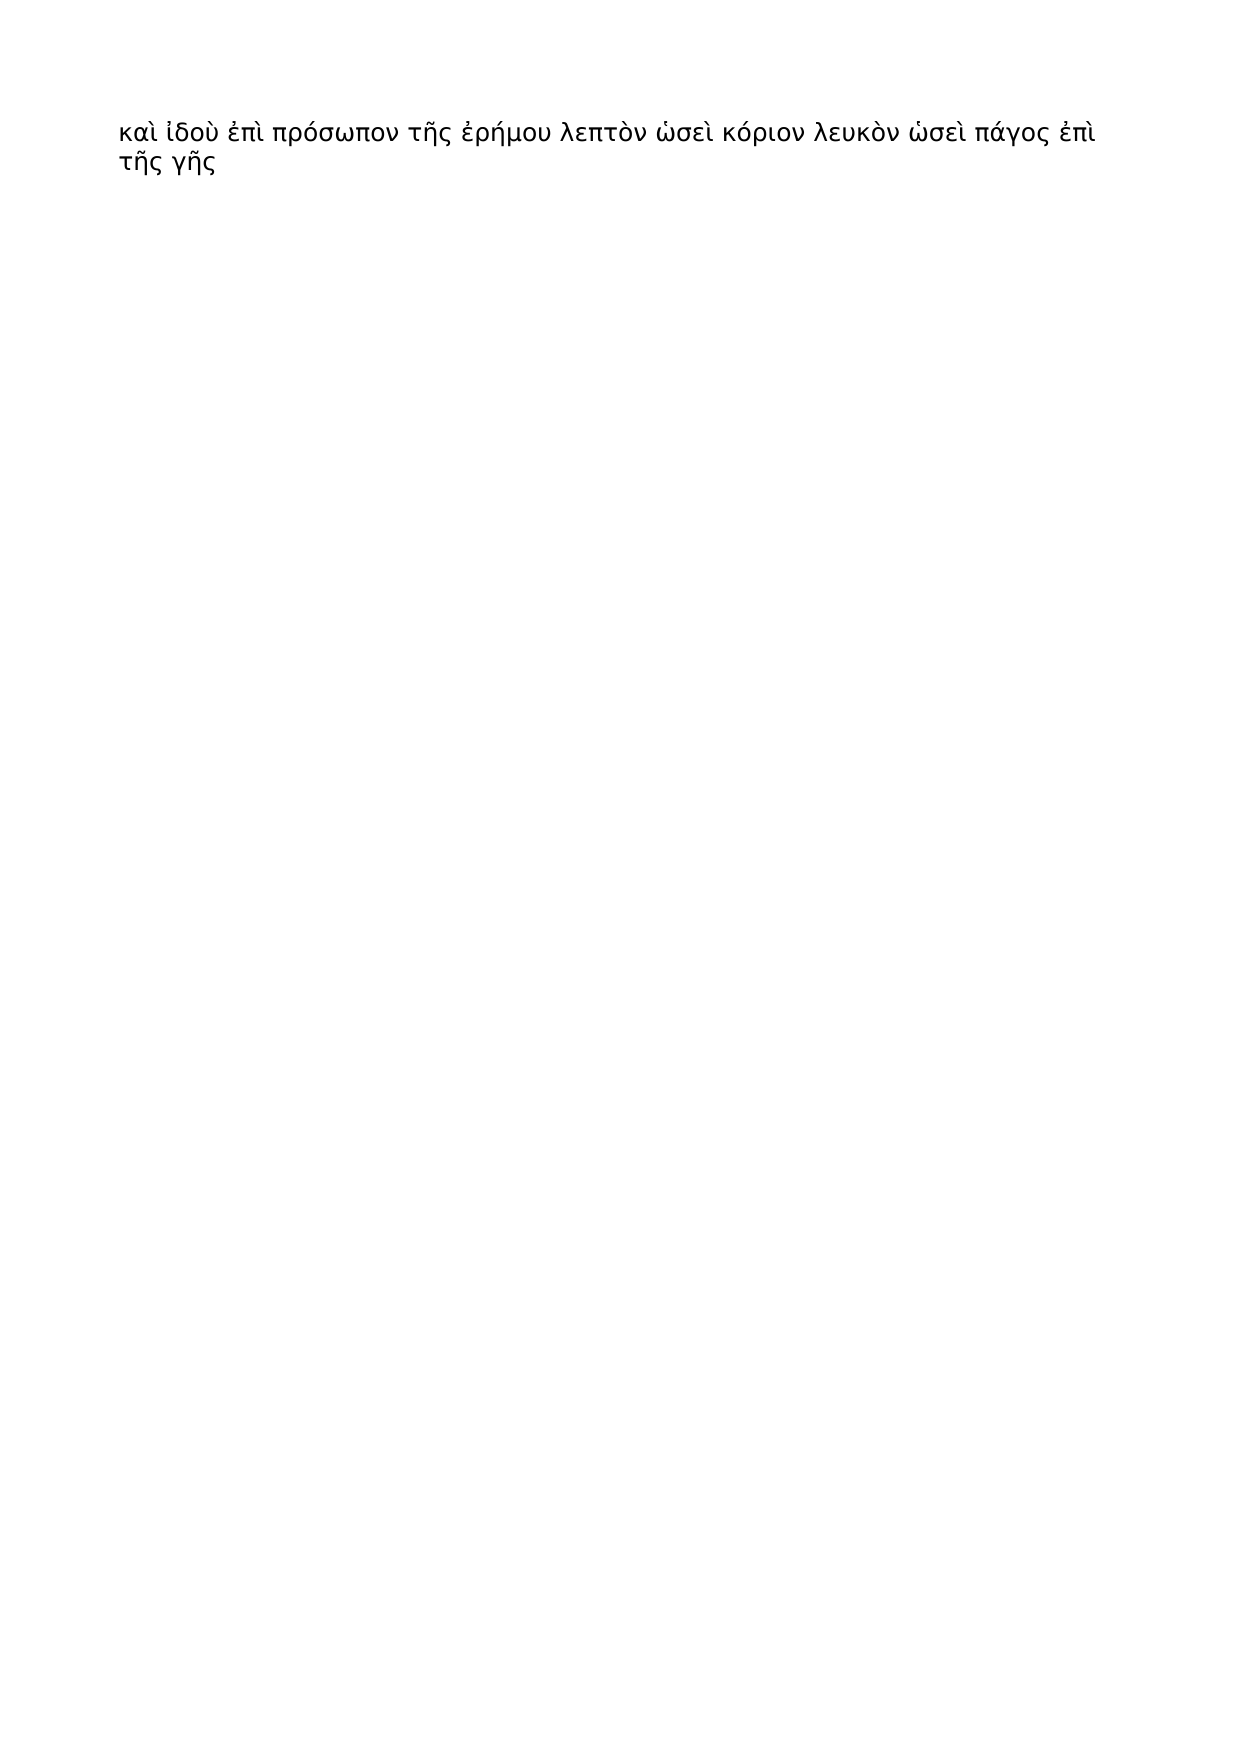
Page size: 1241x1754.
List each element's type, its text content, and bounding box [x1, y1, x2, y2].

text καὶ ἰδοὺ ἐπὶ πρόσωπον τῆς ἐρήμου λεπτὸν ὡσεὶ κόριον λευκὸν ὡσεὶ πάγος ἐπὶ τῆς γῆς [118, 118, 1122, 176]
